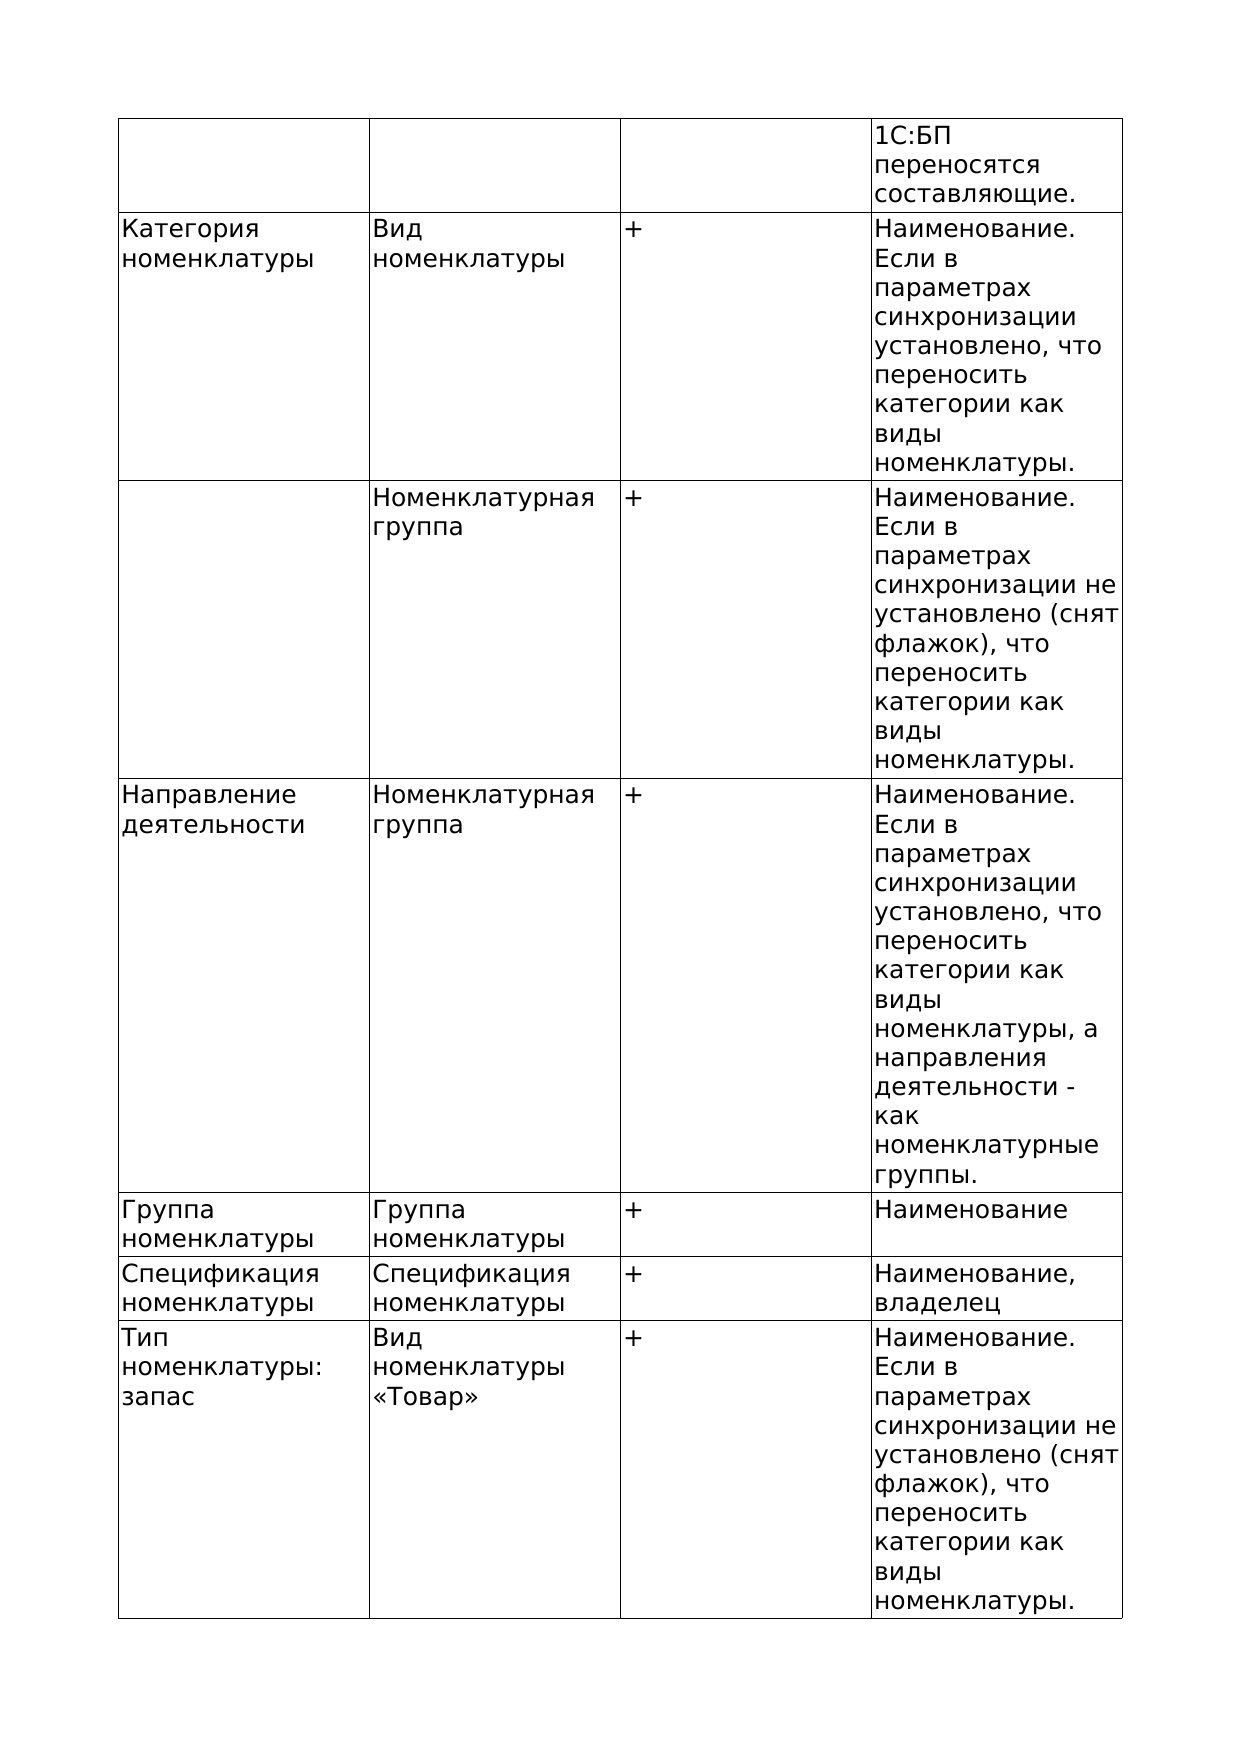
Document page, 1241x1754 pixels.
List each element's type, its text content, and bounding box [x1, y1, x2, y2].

table_cell Группа номенклатуры [370, 1193, 620, 1256]
table_cell Наименование. Если в параметрах синхронизации установлено, что переносить категории как виды номенклатуры. [872, 213, 1122, 480]
table_cell Группа номенклатуры [119, 1193, 369, 1256]
table_cell Номенклатурная группа [370, 779, 620, 1192]
table_cell 1С:БП переносятся составляющие. [872, 119, 1122, 212]
table_cell [119, 119, 369, 212]
table_cell Наименование. Если в параметрах синхронизации установлено, что переносить категории как виды номенклатуры, а направления деятельности - как номенклатурные группы. [872, 779, 1122, 1192]
table_cell Спецификация номенклатуры [119, 1257, 369, 1320]
table_cell [119, 481, 369, 778]
table_cell [370, 119, 620, 212]
table_cell Тип номенклатуры: запас [119, 1321, 369, 1618]
table_cell Категория номенклатуры [119, 213, 369, 480]
table_cell Направление деятельности [119, 779, 369, 1192]
table_cell Наименование, владелец [872, 1257, 1122, 1320]
table_cell Наименование. Если в параметрах синхронизации не установлено (снят флажок), что переносить категории как виды номенклатуры. [872, 1321, 1122, 1618]
table_cell + [621, 213, 871, 480]
table_cell + [621, 1321, 871, 1618]
table_cell + [621, 481, 871, 778]
table_cell Вид номенклатуры «Товар» [370, 1321, 620, 1618]
table_cell Номенклатурная группа [370, 481, 620, 778]
table_cell Наименование [872, 1193, 1122, 1256]
table_cell Спецификация номенклатуры [370, 1257, 620, 1320]
table_cell + [621, 1193, 871, 1256]
table_cell [621, 119, 871, 212]
table_cell Наименование. Если в параметрах синхронизации не установлено (снят флажок), что переносить категории как виды номенклатуры. [872, 481, 1122, 778]
table_cell Вид номенклатуры [370, 213, 620, 480]
table_cell + [621, 1257, 871, 1320]
table_cell + [621, 779, 871, 1192]
